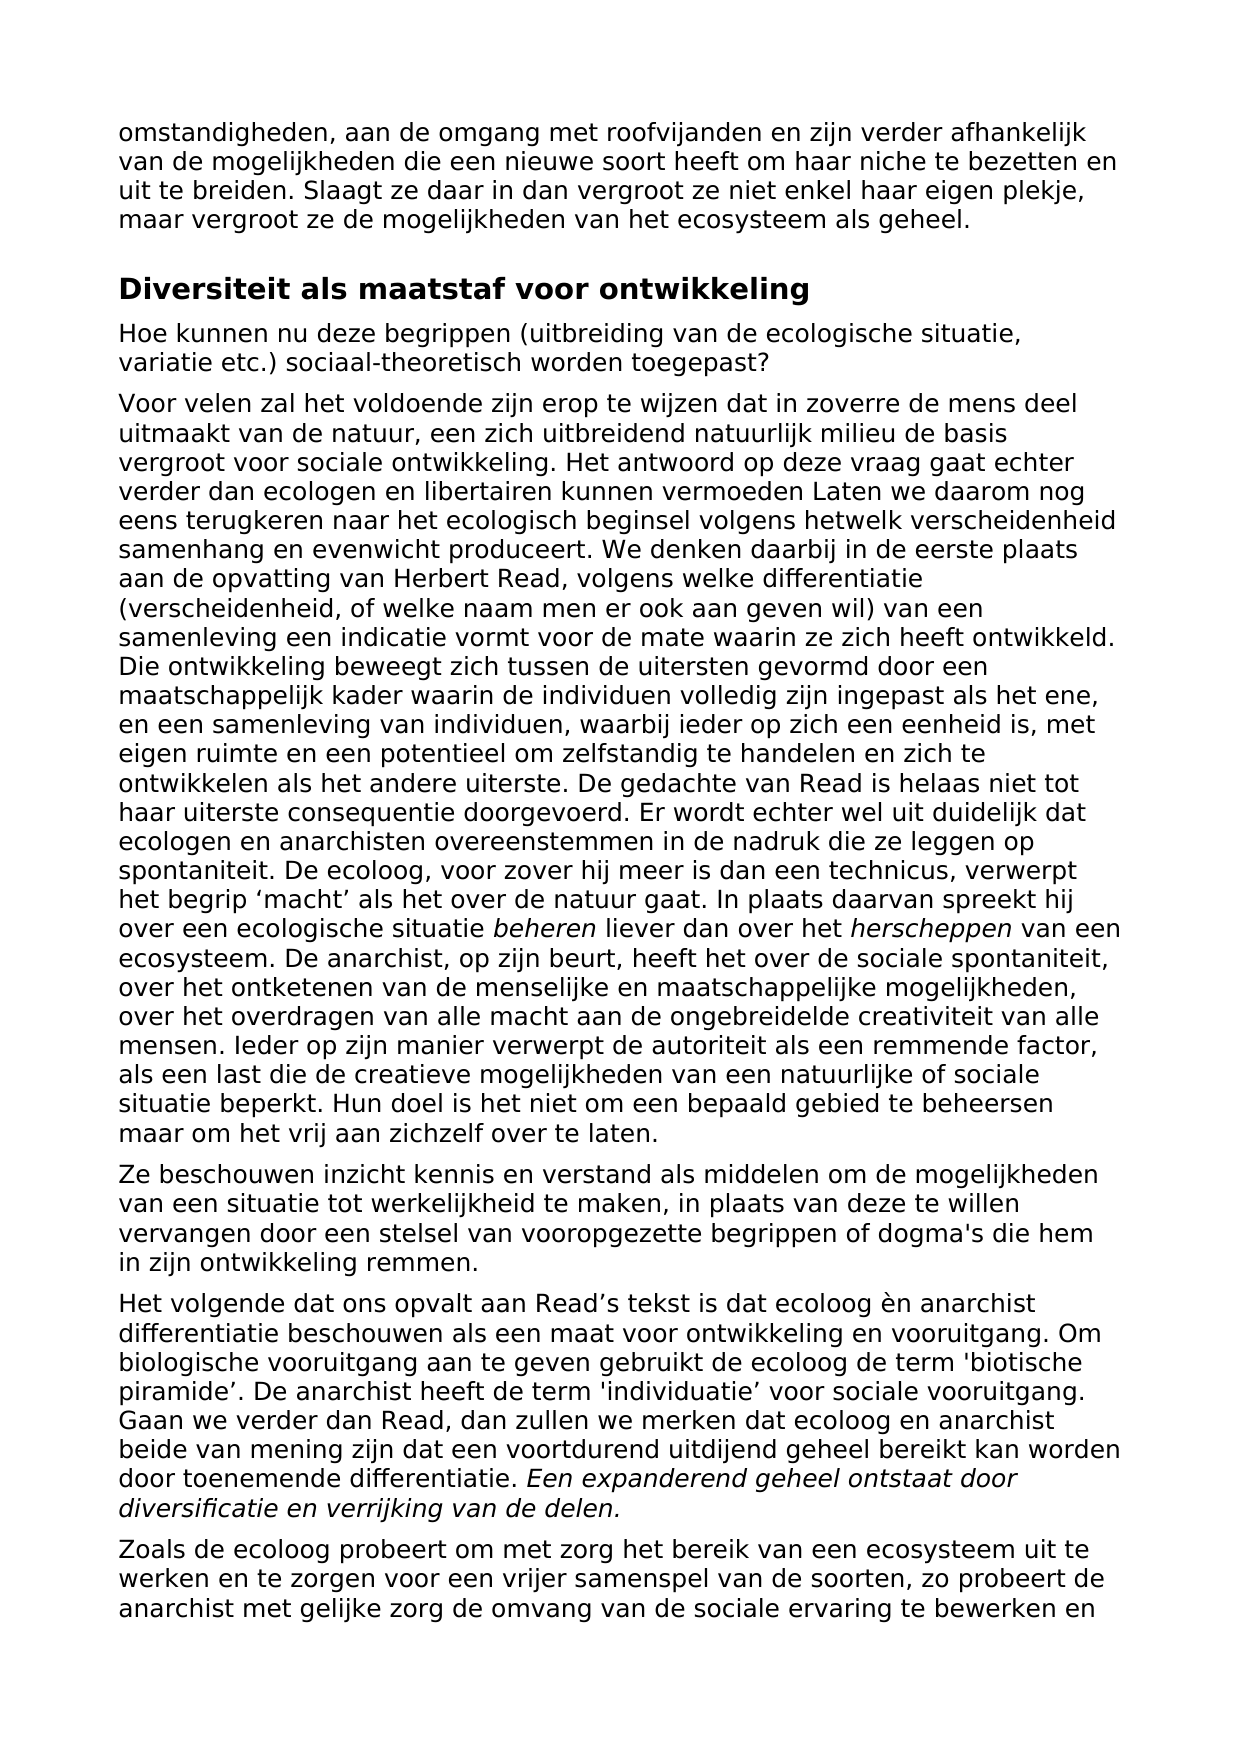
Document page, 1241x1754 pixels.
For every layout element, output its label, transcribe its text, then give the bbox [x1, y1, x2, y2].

subtitle Diversiteit als maatstaf voor ontwikkeling [118, 272, 1122, 306]
text Zoals de ecoloog probeert om met zorg het bereik van een ecosysteem uit te werken en te zorgen voor een vrijer samenspel van de soorten, zo probeert de anarchist met gelijke zorg de omvang van de sociale ervaring te bewerken en [118, 1535, 1122, 1623]
text Hoe kunnen nu deze begrippen (uitbreiding van de ecologische situatie, variatie etc.) sociaal-theoretisch worden toegepast? [118, 319, 1122, 377]
text Voor velen zal het voldoende zijn erop te wijzen dat in zoverre de mens deel uitmaakt van de natuur, een zich uitbreidend natuurlijk milieu de basis vergroot voor sociale ontwikkeling. Het antwoord op deze vraag gaat echter verder dan ecologen en libertairen kunnen vermoeden Laten we daarom nog eens terugkeren naar het ecologisch beginsel volgens hetwelk verscheidenheid samenhang en evenwicht produceert. We denken daarbij in de eerste plaats aan de opvatting van Herbert Read, volgens welke differentiatie (verscheidenheid, of welke naam men er ook aan geven wil) van een samenleving een indicatie vormt voor de mate waarin ze zich heeft ontwikkeld. Die ontwikkeling beweegt zich tussen de uitersten gevormd door een maatschappelijk kader waarin de individuen volledig zijn ingepast als het ene, en een samenleving van individuen, waarbij ieder op zich een eenheid is, met eigen ruimte en een potentieel om zelfstandig te handelen en zich te ontwikkelen als het andere uiterste. De gedachte van Read is helaas niet tot haar uiterste consequentie doorgevoerd. Er wordt echter wel uit duidelijk dat ecologen en anarchisten overeenstemmen in de nadruk die ze leggen op spontaniteit. De ecoloog, voor zover hij meer is dan een technicus, verwerpt het begrip ‘macht’ als het over de natuur gaat. In plaats daarvan spreekt hij over een ecologische situatie beheren liever dan over het herscheppen van een ecosysteem. De anarchist, op zijn beurt, heeft het over de sociale spontaniteit, over het ontketenen van de menselijke en maatschappelijke mogelijkheden, over het overdragen van alle macht aan de ongebreidelde creativiteit van alle mensen. Ieder op zijn manier verwerpt de autoriteit als een remmende factor, als een last die de creatieve mogelijkheden van een natuurlijke of sociale situatie beperkt. Hun doel is het niet om een bepaald gebied te beheersen maar om het vrij aan zichzelf over te laten. [118, 389, 1122, 1148]
text omstandigheden, aan de omgang met roofvijanden en zijn verder afhankelijk van de mogelijkheden die een nieuwe soort heeft om haar niche te bezetten en uit te breiden. Slaagt ze daar in dan vergroot ze niet enkel haar eigen plekje, maar vergroot ze de mogelijkheden van het ecosysteem als geheel. [118, 118, 1122, 235]
text Ze beschouwen inzicht kennis en verstand als middelen om de mogelijkheden van een situatie tot werkelijkheid te maken, in plaats van deze te willen vervangen door een stelsel van vooropgezette begrippen of dogma's die hem in zijn ontwikkeling remmen. [118, 1160, 1122, 1277]
text Het volgende dat ons opvalt aan Read’s tekst is dat ecoloog èn anarchist differentiatie beschouwen als een maat voor ontwikkeling en vooruitgang. Om biologische vooruitgang aan te geven gebruikt de ecoloog de term 'biotische piramide’. De anarchist heeft de term 'individuatie’ voor sociale vooruitgang. Gaan we verder dan Read, dan zullen we merken dat ecoloog en anarchist beide van mening zijn dat een voortdurend uitdijend geheel bereikt kan worden door toenemende differentiatie. Een expanderend geheel ontstaat door diversificatie en verrijking van de delen. [118, 1289, 1122, 1523]
